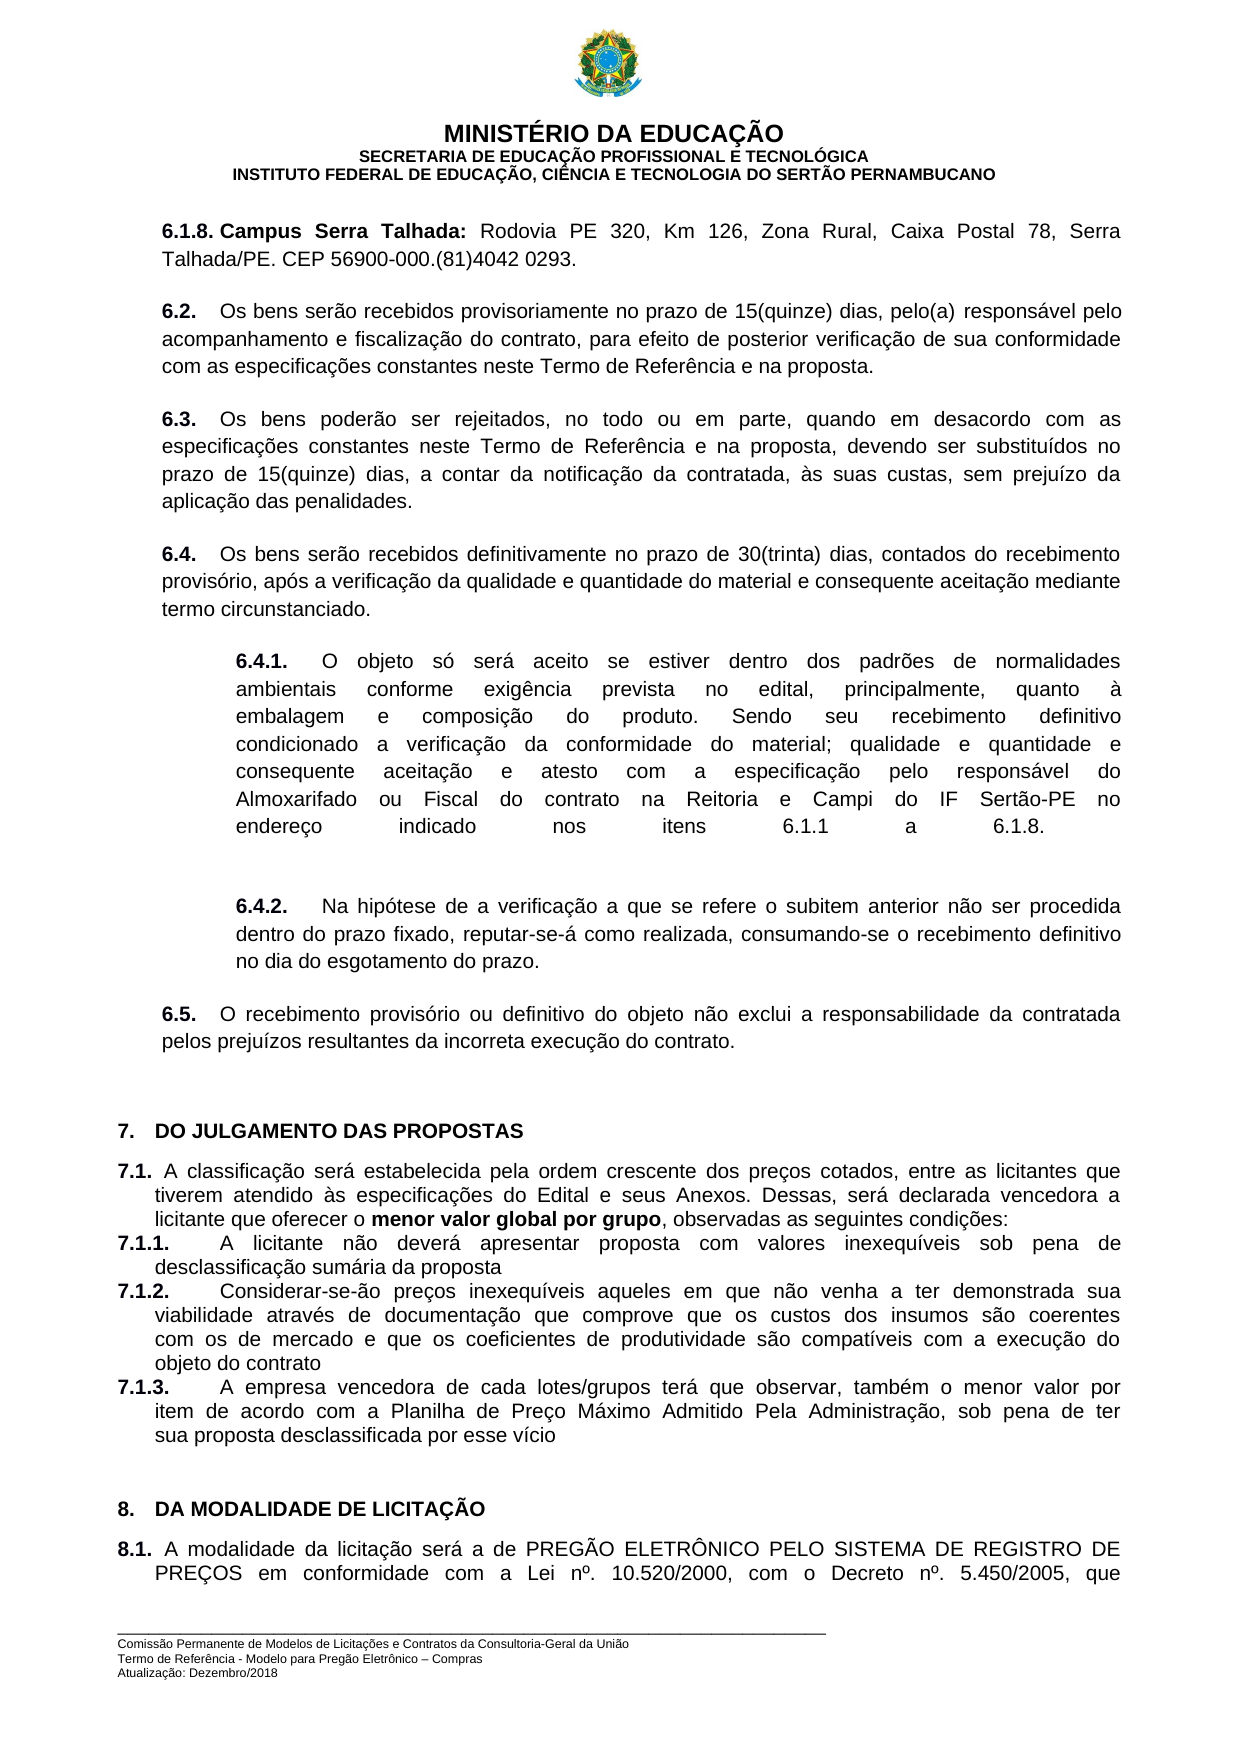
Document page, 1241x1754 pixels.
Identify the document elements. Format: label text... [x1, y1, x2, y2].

list Na hipótese de a verificação a que se refere o subitem anterior não ser procedida dentro do prazo fixado, reputar-se-á como realizada, consumando-se o recebimento definitivo no dia do esgotamento do prazo. [236, 894, 1122, 973]
list A empresa vencedora de cada lotes/grupos terá que observar, também o menor valor por item de acordo com a Planilha de Preço Máximo Admitido Pela Administração, sob pena de ter sua proposta desclassificada por esse vício [117, 1374, 1122, 1446]
list O objeto só será aceito se estiver dentro dos padrões de normalidades ambientais conforme exigência prevista no edital, principalmente, quanto à embalagem e composição do produto. Sendo seu recebimento definitivo condicionado a verificação da conformidade do material; qualidade e quantidade e consequente aceitação e atesto com a especificação pelo responsável do Almoxarifado ou Fiscal do contrato na Reitoria e Campi do IF Sertão-PE no endereço indicado nos itens 6.1.1 a 6.1.8. [236, 649, 1122, 865]
list O recebimento provisório ou definitivo do objeto não exclui a responsabilidade da contratada pelos prejuízos resultantes da incorreta execução do contrato. [162, 1001, 1122, 1053]
list Considerar-se-ão preços inexequíveis aqueles em que não venha a ter demonstrada sua viabilidade através de documentação que comprove que os custos dos insumos são coerentes com os de mercado e que os coeficientes de produtividade são compatíveis com a execução do objeto do contrato [117, 1279, 1122, 1374]
list A licitante não deverá apresentar proposta com valores inexequíveis sob pena de desclassificação sumária da proposta [117, 1231, 1122, 1279]
list A classificação será estabelecida pela ordem crescente dos preços cotados, entre as licitantes que tiverem atendido às especificações do Edital e seus Anexos. Dessas, será declarada vencedora a licitante que oferecer o menor valor global por grupo, observadas as seguintes condições: [117, 1159, 1122, 1231]
list Os bens serão recebidos definitivamente no prazo de 30(trinta) dias, contados do recebimento provisório, após a verificação da qualidade e quantidade do material e consequente aceitação mediante termo circunstanciado. [162, 541, 1122, 620]
picture [574, 29, 642, 97]
list A modalidade da licitação será a de PREGÃO ELETRÔNICO PELO SISTEMA DE REGISTRO DE PREÇOS em conformidade com a Lei nº. 10.520/2000, com o Decreto nº. 5.450/2005, que [117, 1536, 1122, 1584]
list Os bens serão recebidos provisoriamente no prazo de 15(quinze) dias, pelo(a) responsável pelo acompanhamento e fiscalização do contrato, para efeito de posterior verificação de sua conformidade com as especificações constantes neste Termo de Referência e na proposta. [162, 299, 1122, 378]
list DA MODALIDADE DE LICITAÇÃO [117, 1496, 1122, 1520]
list Os bens poderão ser rejeitados, no todo ou em parte, quando em desacordo com as especificações constantes neste Termo de Referência e na proposta, devendo ser substituídos no prazo de 15(quinze) dias, a contar da notificação da contratada, às suas custas, sem prejuízo da aplicação das penalidades. [162, 406, 1122, 513]
list Campus Serra Talhada: Rodovia PE 320, Km 126, Zona Rural, Caixa Postal 78, Serra Talhada/PE. CEP 56900-000.(81)4042 0293. [162, 219, 1122, 270]
list DO JULGAMENTO DAS PROPOSTAS [117, 1119, 1122, 1143]
